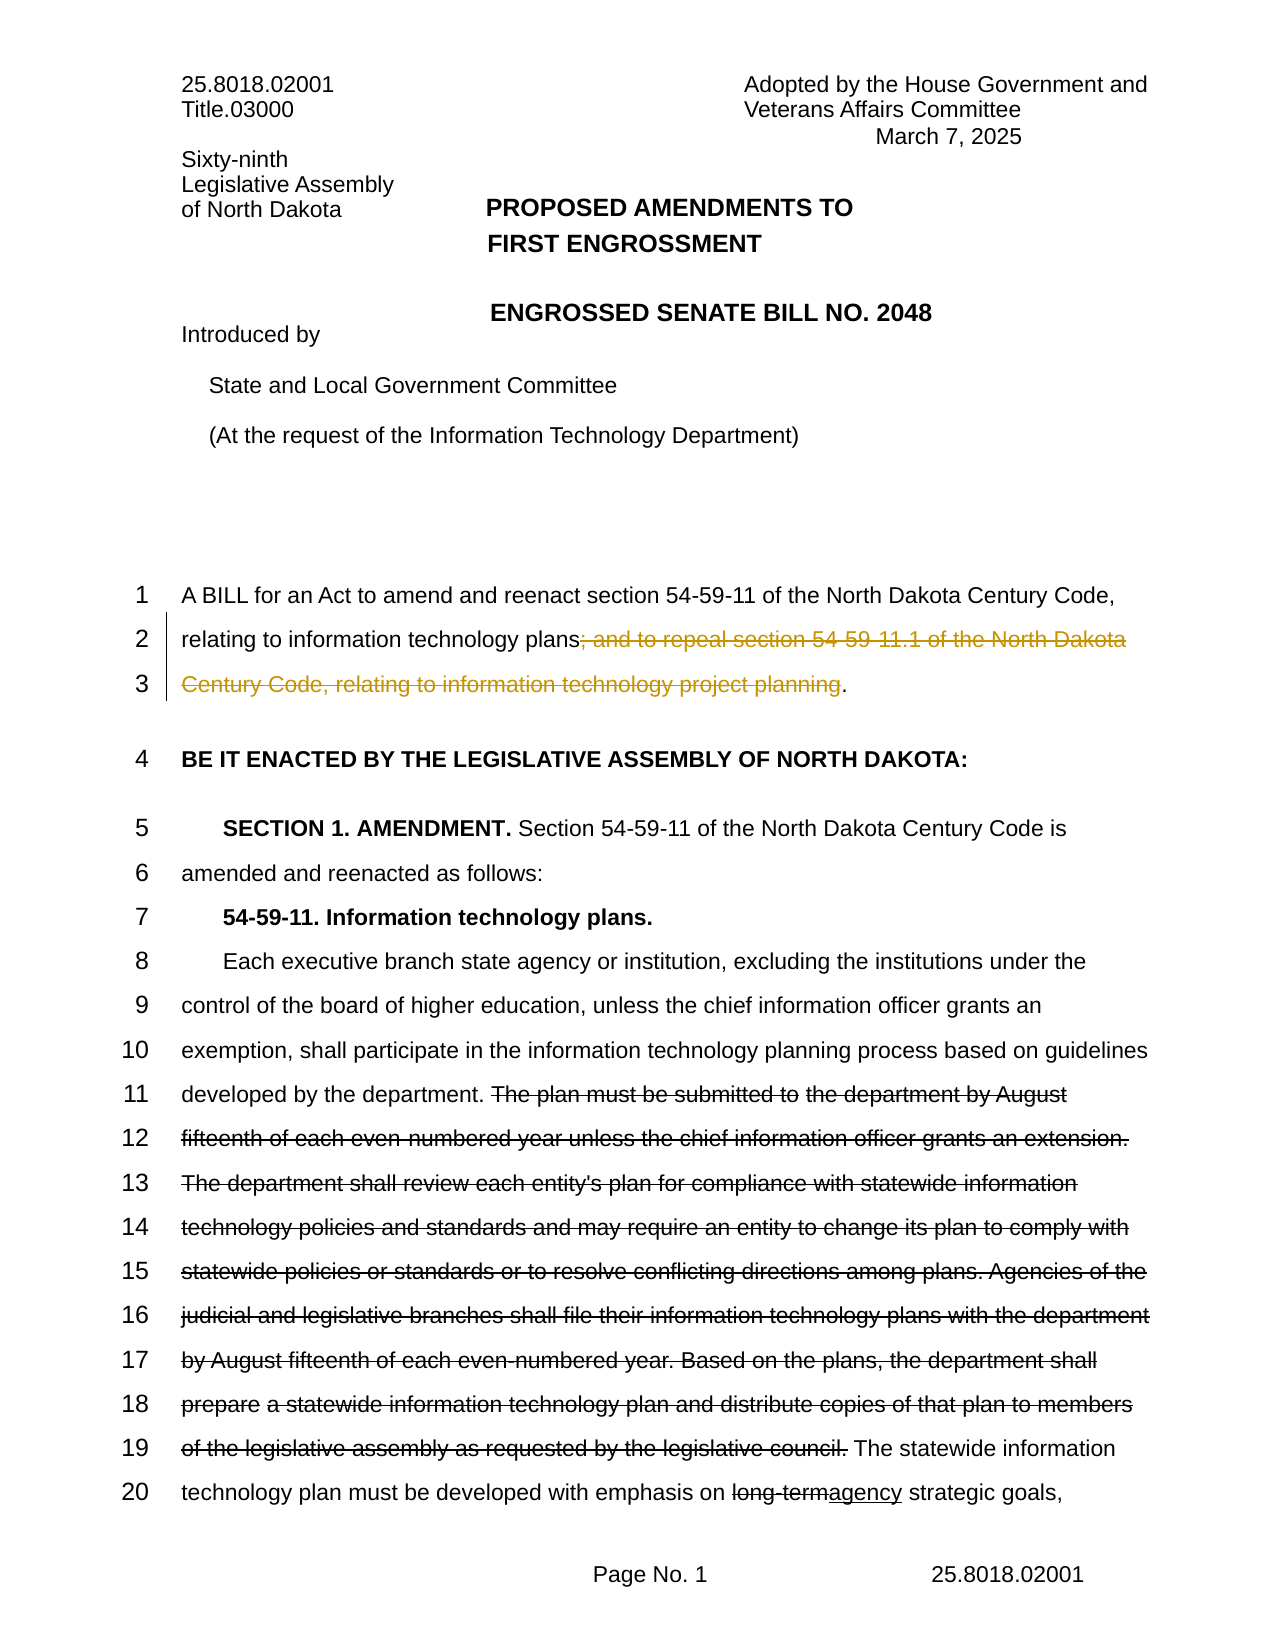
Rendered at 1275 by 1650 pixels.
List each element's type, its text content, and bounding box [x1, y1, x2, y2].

table_cell Sixty-ninth [181, 123, 744, 173]
table_header Adopted by the House Government and Veterans Affairs Committee [744, 73, 1153, 123]
table_cell March 7, 2025 [744, 123, 1153, 173]
title A BILL for an Act to amend and reenact section 54‑59‑11 of the North Dakota Century Code, relating to information technology plans. [181, 568, 1154, 701]
text State and Local Government Committee [208, 375, 1154, 398]
text Legislative Assembly [181, 173, 1154, 198]
text SECTION 1. AMENDMENT. Section 54‑59‑11 of the North Dakota Century Code is amended and reenacted as follows: [181, 801, 1154, 890]
text BE IT ENACTED BY THE LEGISLATIVE ASSEMBLY OF NORTH DAKOTA: [181, 732, 1154, 776]
text Introduced by [181, 323, 1154, 348]
text (At the request of the Information Technology Department) [208, 425, 1154, 448]
table_header 25.8018.02001 Title.03000 [181, 73, 744, 123]
text Each executive branch state agency or institution, excluding the institutions under the control of the board of higher education, unless the chief information officer grants an exemption, shall participate in the information technology planning process based on guidelines developed by the department. The plan must be submitted to the department by August fifteenth of each even‑numbered year unless the chief information officer grants an extension. The department shall review each entity's plan for compliance with statewide information technology policies and standards and may require an entity to change its plan to comply with statewide policies or standards or to resolve conflicting directions among plans. Agencies of the judicial and legislative branches shall file their information technology plans with the department by August fifteenth of each even‑numbered year. Based on the plans, the department shall prepare a statewide information technology plan and distribute copies of that plan to members of the legislative assembly as requested by the legislative council. The statewide information technology plan must be developed with emphasis on long‑termagency strategic goals, [181, 934, 1154, 1510]
text of North Dakota [181, 198, 1154, 223]
title ENGROSSED Senate BILL NO. 2048 [490, 297, 932, 326]
title PROPOSED AMENDMENTS TO [486, 192, 872, 221]
subtitle 54‑59‑11. Information technology plans. [181, 890, 1154, 934]
title FIRST ENGROSSMENT [487, 231, 762, 258]
